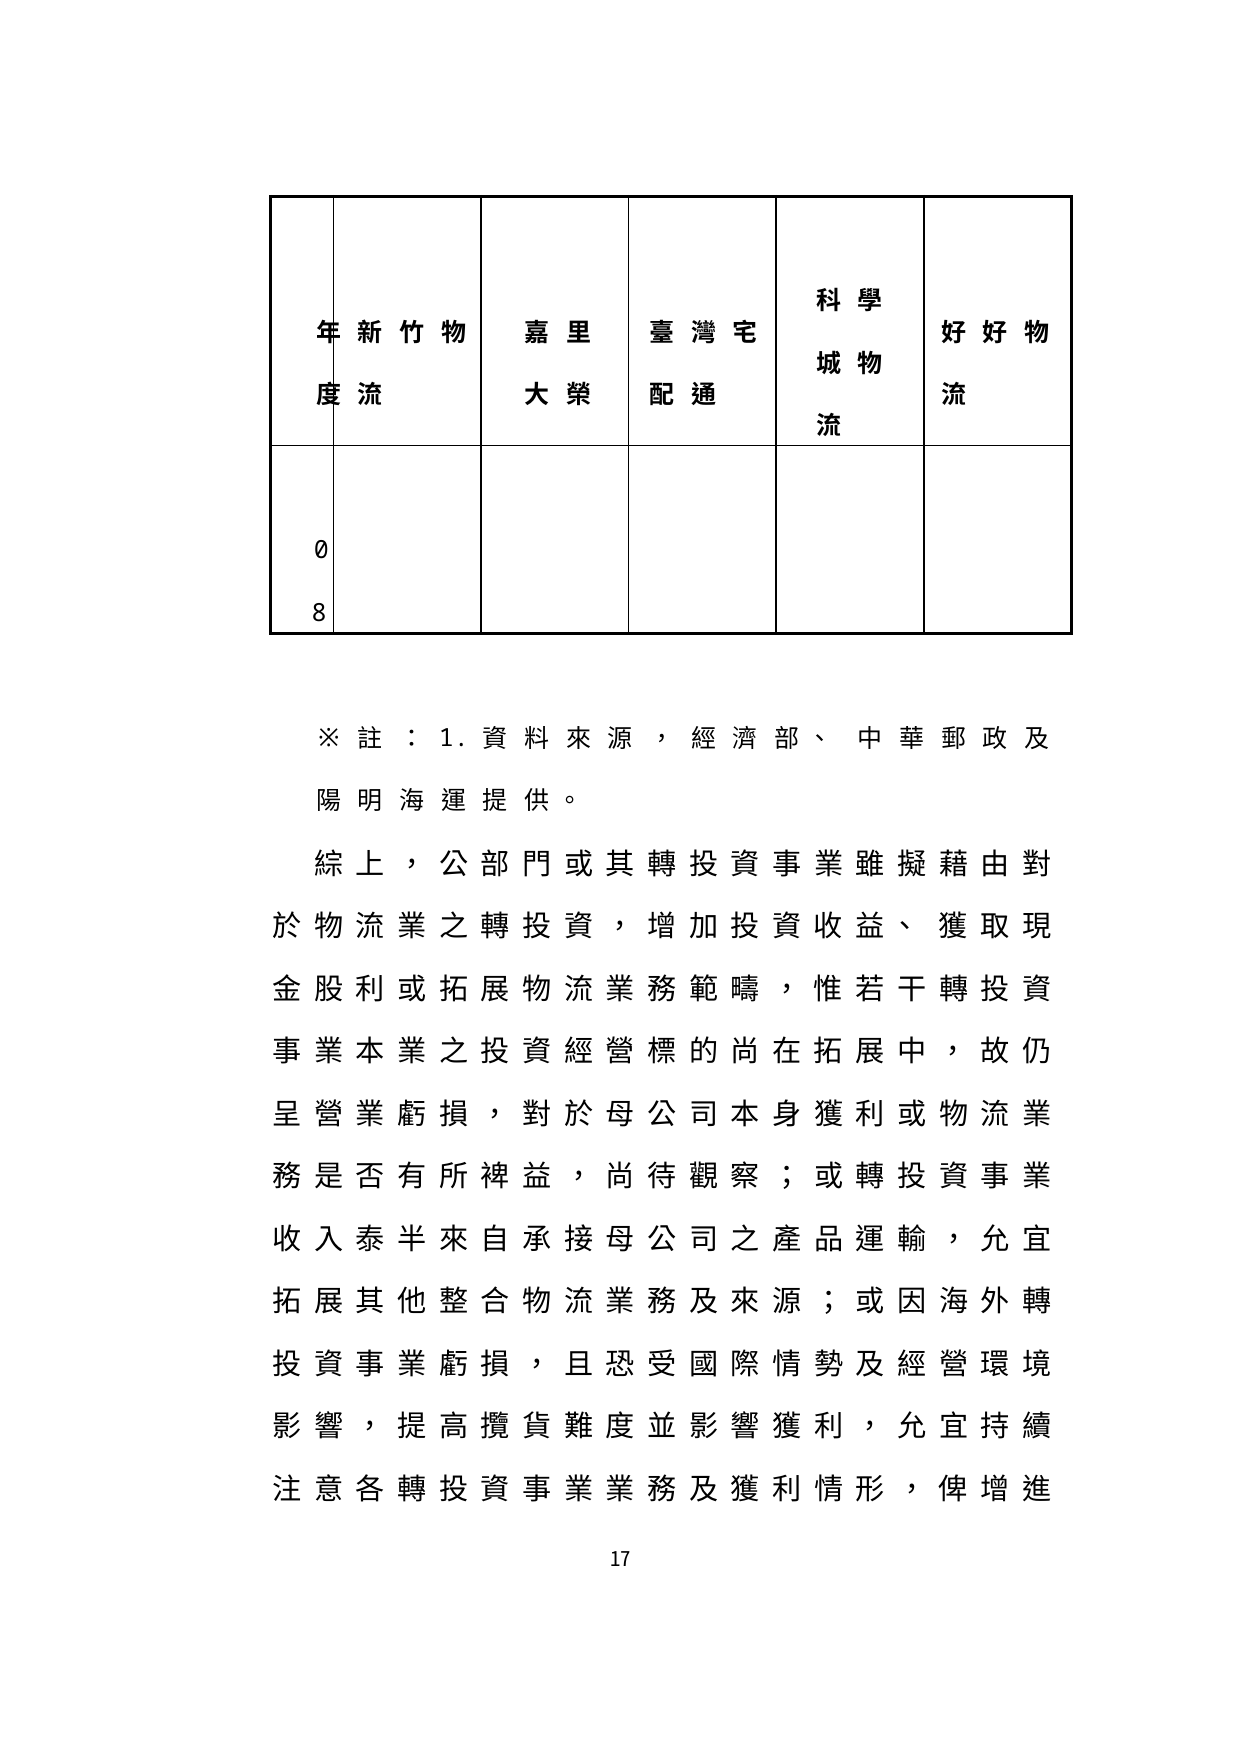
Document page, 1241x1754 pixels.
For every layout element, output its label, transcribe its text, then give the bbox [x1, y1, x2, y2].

table_header 年度 [272, 198, 333, 445]
table_cell [629, 446, 775, 632]
table_cell [925, 446, 1070, 632]
table_cell [777, 446, 923, 632]
text ※註：1.資料來源，經濟部、中華郵政及陽明海運提供。 [271, 695, 1058, 820]
text 綜上，公部門或其轉投資事業雖擬藉由對於物流業之轉投資，增加投資收益、獲取現金股利或拓展物流業務範疇，惟若干轉投資事業本業之投資經營標的尚在拓展中，故仍呈營業虧損，對於母公司本身獲利或物流業務是否有所裨益，尚待觀察；或轉投資事業收入泰半來自承接母公司之產品運輸，允宜拓展其他整合物流業務及來源；或因海外轉投資事業虧損，且恐受國際情勢及經營環境影響，提高攬貨難度並影響獲利，允宜持續注意各轉投資事業業務及獲利情形，俾增進 [242, 820, 1058, 1507]
table_header 新竹物流 [334, 198, 480, 445]
table_cell [334, 446, 480, 632]
table_cell 08 [272, 446, 333, 632]
table_cell [482, 446, 628, 632]
table_header 臺灣宅配通 [629, 198, 775, 445]
table_header 好好物流 [925, 198, 1070, 445]
table_header 嘉里大榮 [482, 198, 628, 445]
table_header 科學城物流 [777, 198, 923, 445]
